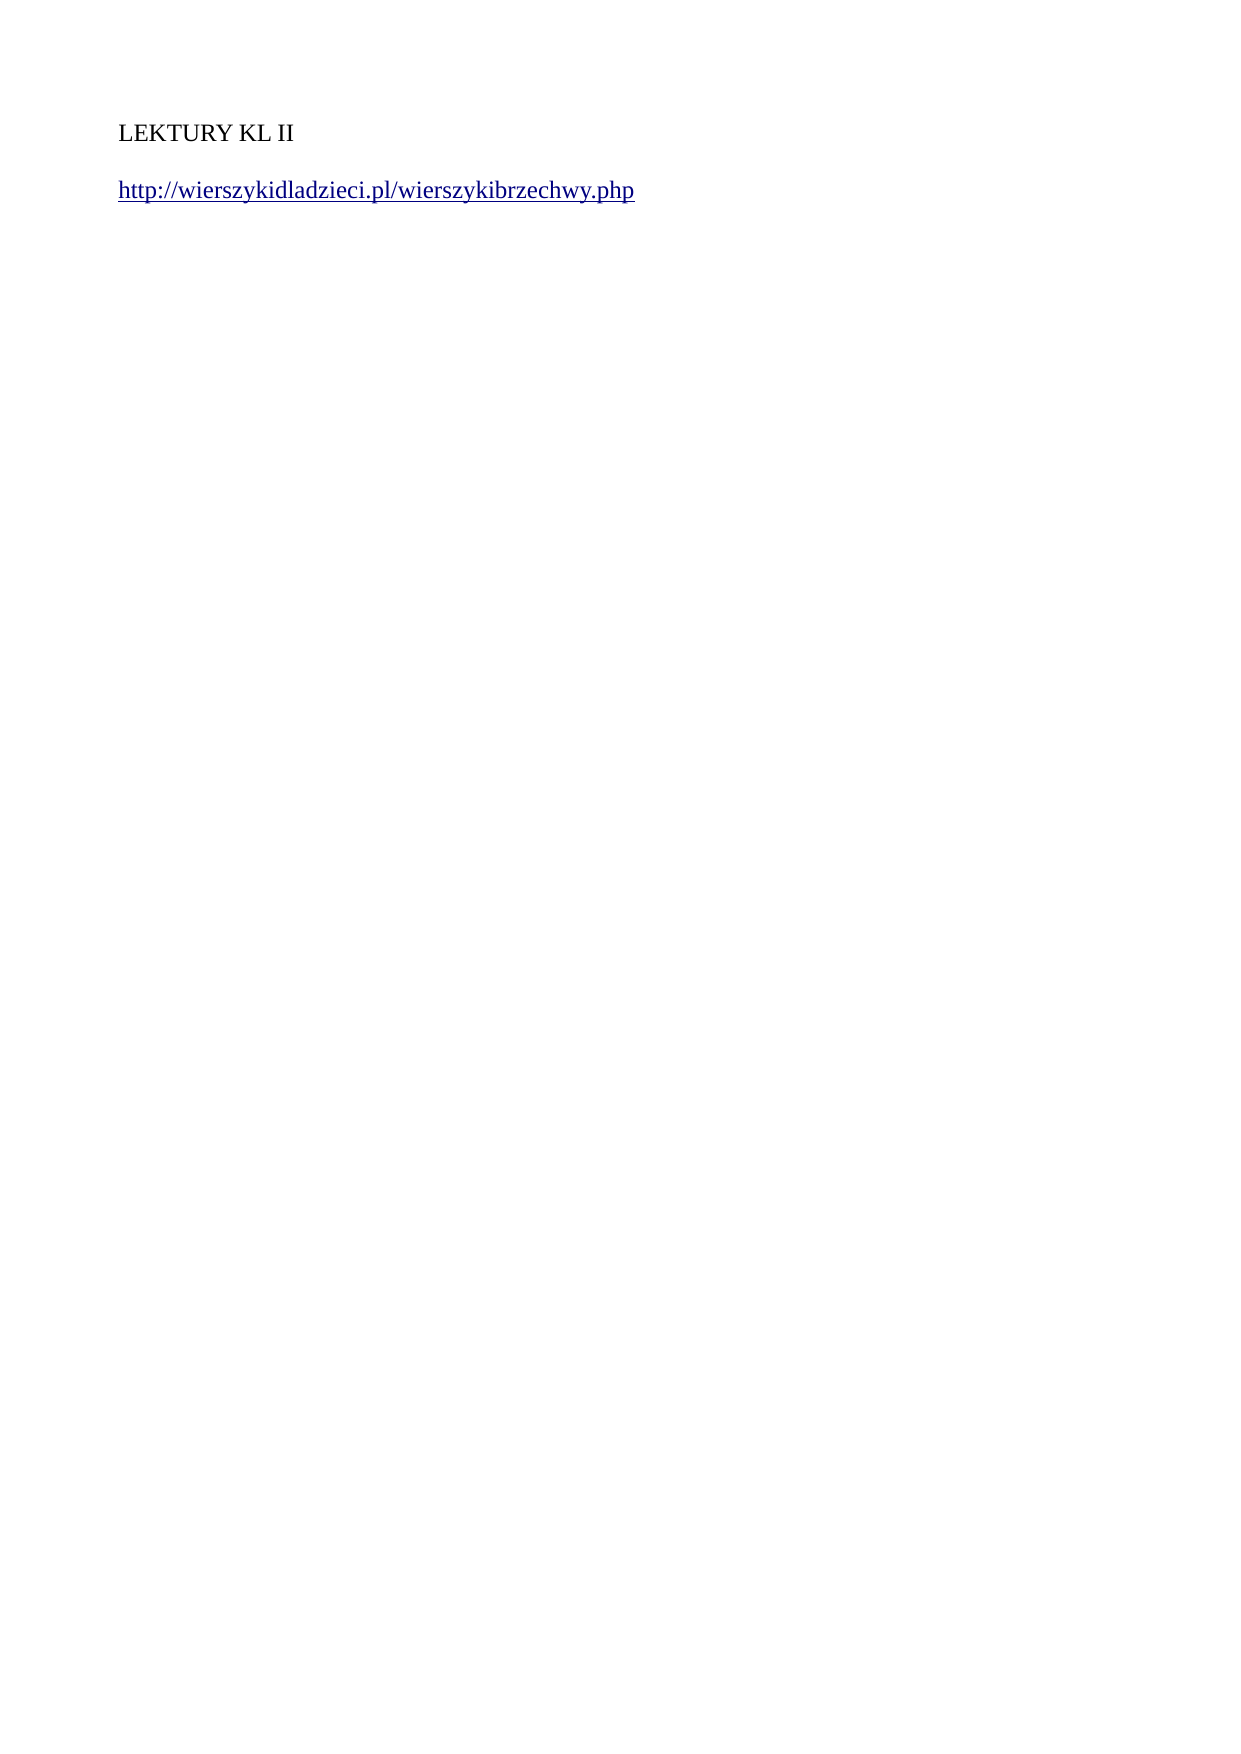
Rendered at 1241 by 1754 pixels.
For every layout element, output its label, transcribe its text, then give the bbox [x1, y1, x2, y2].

text LEKTURY KL II [118, 118, 1122, 147]
text http://wierszykidladzieci.pl/wierszykibrzechwy.php [118, 176, 1122, 204]
